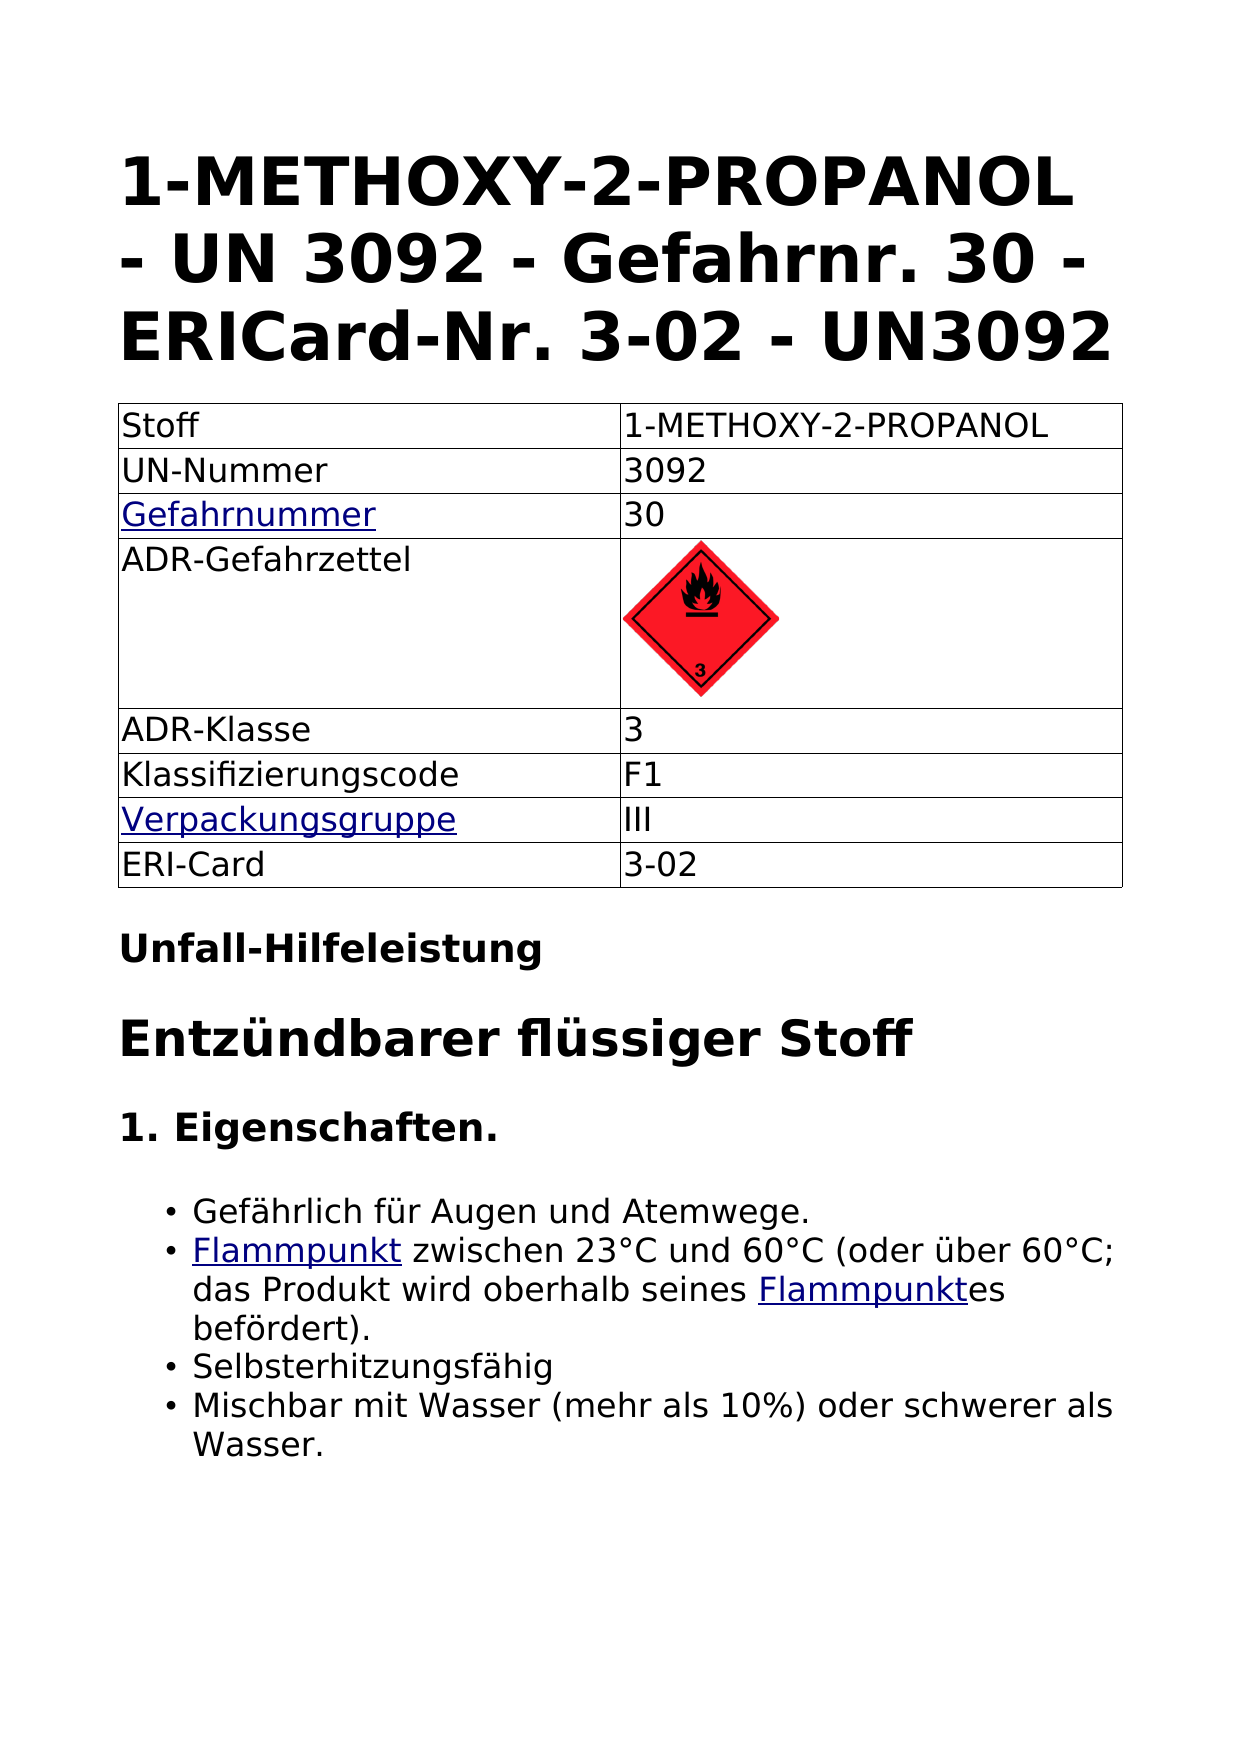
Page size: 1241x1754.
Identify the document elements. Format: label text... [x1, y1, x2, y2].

table_cell 3092 [621, 449, 1122, 493]
table_cell F1 [621, 754, 1122, 797]
table_cell Klassifizierungscode [119, 754, 620, 797]
table_cell Gefahrnummer [119, 494, 620, 538]
subtitle 1. Eigenschaften. [118, 1105, 1122, 1150]
table_cell III [621, 798, 1122, 842]
table_cell ADR-Gefahrzettel [119, 539, 620, 708]
table_cell 30 [621, 494, 1122, 538]
table_cell UN-Nummer [119, 449, 620, 493]
subtitle 1-METHOXY-2-PROPANOL - UN 3092 - Gefahrnr. 30 - ERICard-Nr. 3-02 - UN3092 [118, 143, 1122, 376]
list Flammpunkt zwischen 23°C und 60°C (oder über 60°C; das Produkt wird oberhalb seines Flammpunktes befördert). [177, 1231, 1122, 1348]
list Selbsterhitzungsfähig [177, 1348, 1122, 1387]
table_cell [621, 539, 1122, 708]
list Gefährlich für Augen und Atemwege. [177, 1192, 1122, 1231]
table_cell ERI-Card [119, 843, 620, 887]
table_cell ADR-Klasse [119, 709, 620, 752]
picture [622, 540, 780, 697]
table_header 1-METHOXY-2-PROPANOL [621, 404, 1122, 448]
table_cell 3 [621, 709, 1122, 752]
list Mischbar mit Wasser (mehr als 10%) oder schwerer als Wasser. [177, 1387, 1122, 1464]
subtitle Unfall-Hilfeleistung [118, 927, 1122, 972]
table_cell Verpackungsgruppe [119, 798, 620, 842]
table_cell 3-02 [621, 843, 1122, 887]
subtitle Entzündbarer flüssiger Stoff [118, 1009, 1122, 1068]
table_header Stoff [119, 404, 620, 448]
